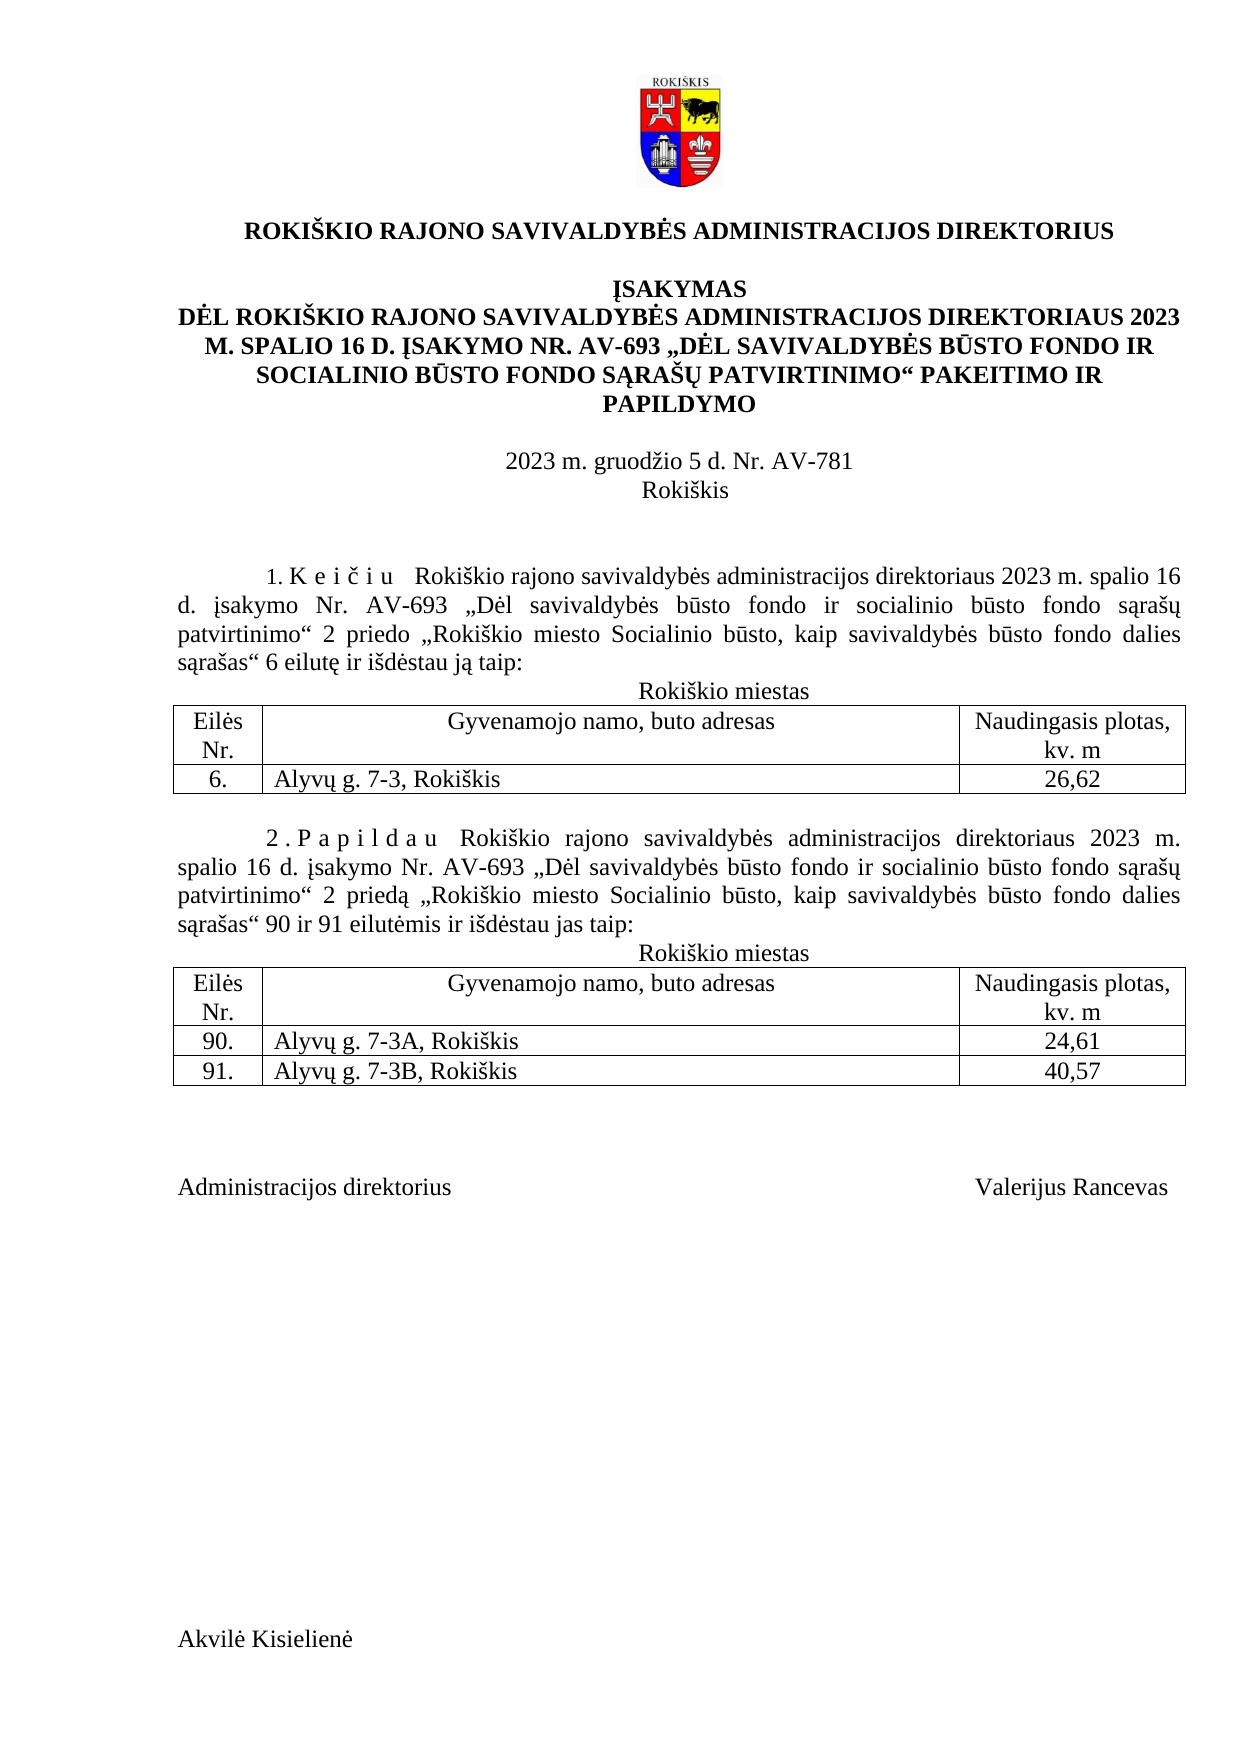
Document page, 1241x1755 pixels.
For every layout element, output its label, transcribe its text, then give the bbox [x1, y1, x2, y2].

table_header Eilės Nr. [174, 968, 262, 1025]
text DĖL ROKIŠKIO RAJONO SAVIVALDYBĖS ADMINISTRACIJOS DIREKTORIAUS 2023 M. SPALIO 16 D. ĮSAKYMO NR. AV-693 „DĖL SAVIVALDYBĖS BŪSTO FONDO IR SOCIALINIO BŪSTO FONDO SĄRAŠŲ PATVIRTINIMO“ PAKEITIMO IR PAPILDYMO [177, 302, 1182, 417]
table_header Gyvenamojo namo, buto adresas [263, 706, 959, 763]
text 2.Papildau Rokiškio rajono savivaldybės administracijos direktoriaus 2023 m. spalio 16 d. įsakymo Nr. AV-693 „Dėl savivaldybės būsto fondo ir socialinio būsto fondo sąrašų patvirtinimo“ 2 priedą „Rokiškio miesto Socialinio būsto, kaip savivaldybės būsto fondo dalies sąrašas“ 90 ir 91 eilutėmis ir išdėstau jas taip: [177, 823, 1182, 938]
text 2023 m. gruodžio 5 d. Nr. AV-781 [177, 446, 1182, 475]
text ROKIŠKIO RAJONO SAVIVALDYBĖS ADMINISTRACIJOS DIREKTORIUS [177, 216, 1182, 245]
text Rokiškio miestas [177, 938, 1182, 967]
table_cell 24,61 [960, 1026, 1185, 1055]
table_cell 40,57 [960, 1056, 1185, 1085]
table_header Gyvenamojo namo, buto adresas [263, 968, 959, 1025]
table_cell 91. [174, 1056, 262, 1085]
text ĮSAKYMAS [177, 274, 1182, 302]
table_header Naudingasis plotas, kv. m [960, 706, 1185, 763]
text Rokiškis [215, 475, 1155, 504]
table_cell 6. [174, 765, 262, 793]
text Administracijos direktorius Valerijus Rancevas [177, 1172, 1182, 1201]
table_cell 26,62 [960, 765, 1185, 793]
table_cell 90. [174, 1026, 262, 1055]
table_cell Alyvų g. 7-3, Rokiškis [263, 765, 959, 793]
text Rokiškio miestas [177, 676, 1182, 705]
table_header Naudingasis plotas, kv. m [960, 968, 1185, 1025]
table_cell Alyvų g. 7-3B, Rokiškis [263, 1056, 959, 1085]
table_cell Alyvų g. 7-3A, Rokiškis [263, 1026, 959, 1055]
text 1. Keičiu Rokiškio rajono savivaldybės administracijos direktoriaus 2023 m. spalio 16 d. įsakymo Nr. AV-693 „Dėl savivaldybės būsto fondo ir socialinio būsto fondo sąrašų patvirtinimo“ 2 priedo „Rokiškio miesto Socialinio būsto, kaip savivaldybės būsto fondo dalies sąrašas“ 6 eilutę ir išdėstau ją taip: [177, 561, 1182, 676]
table_header Eilės Nr. [174, 706, 262, 763]
